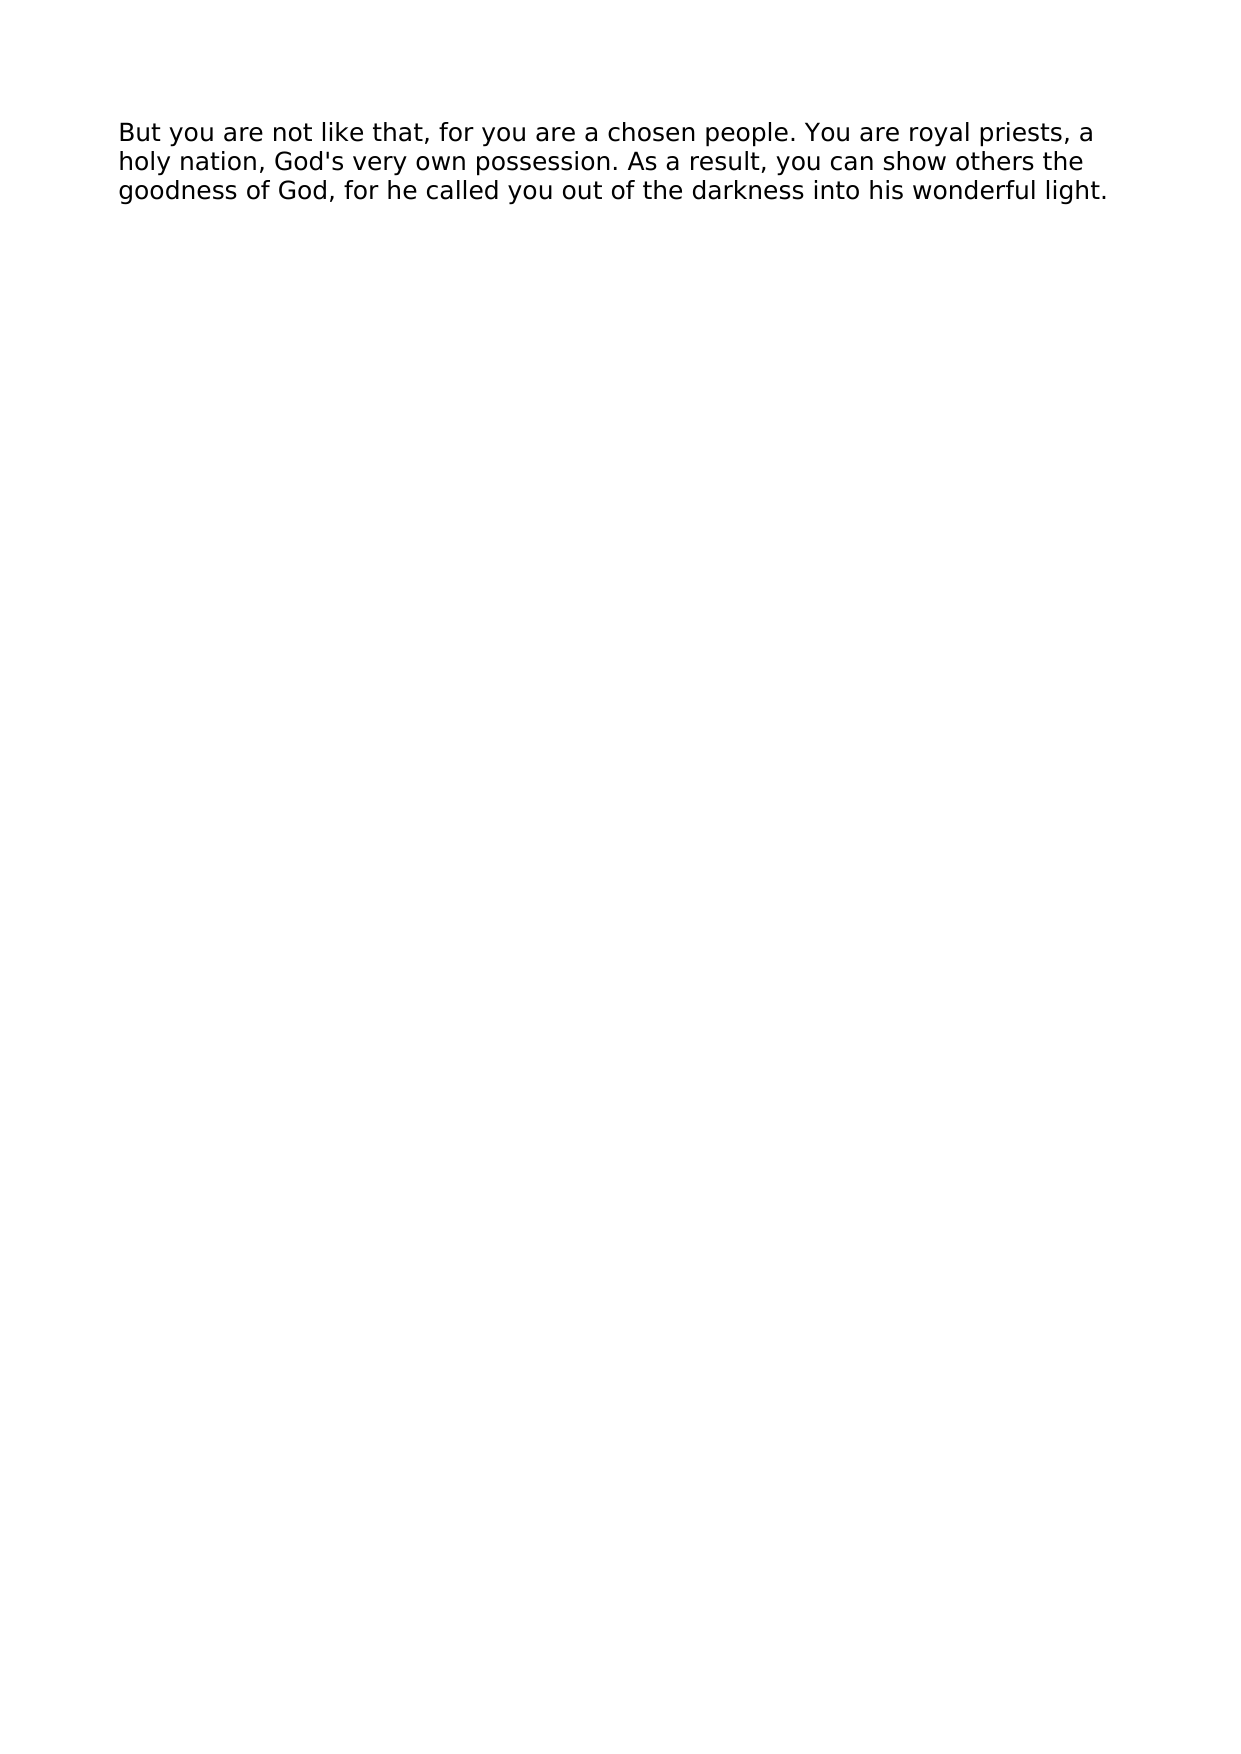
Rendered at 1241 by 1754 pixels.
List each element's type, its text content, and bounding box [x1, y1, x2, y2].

text But you are not like that, for you are a chosen people. You are royal priests, a holy nation, God's very own possession. As a result, you can show others the goodness of God, for he called you out of the darkness into his wonderful light. [118, 118, 1122, 206]
